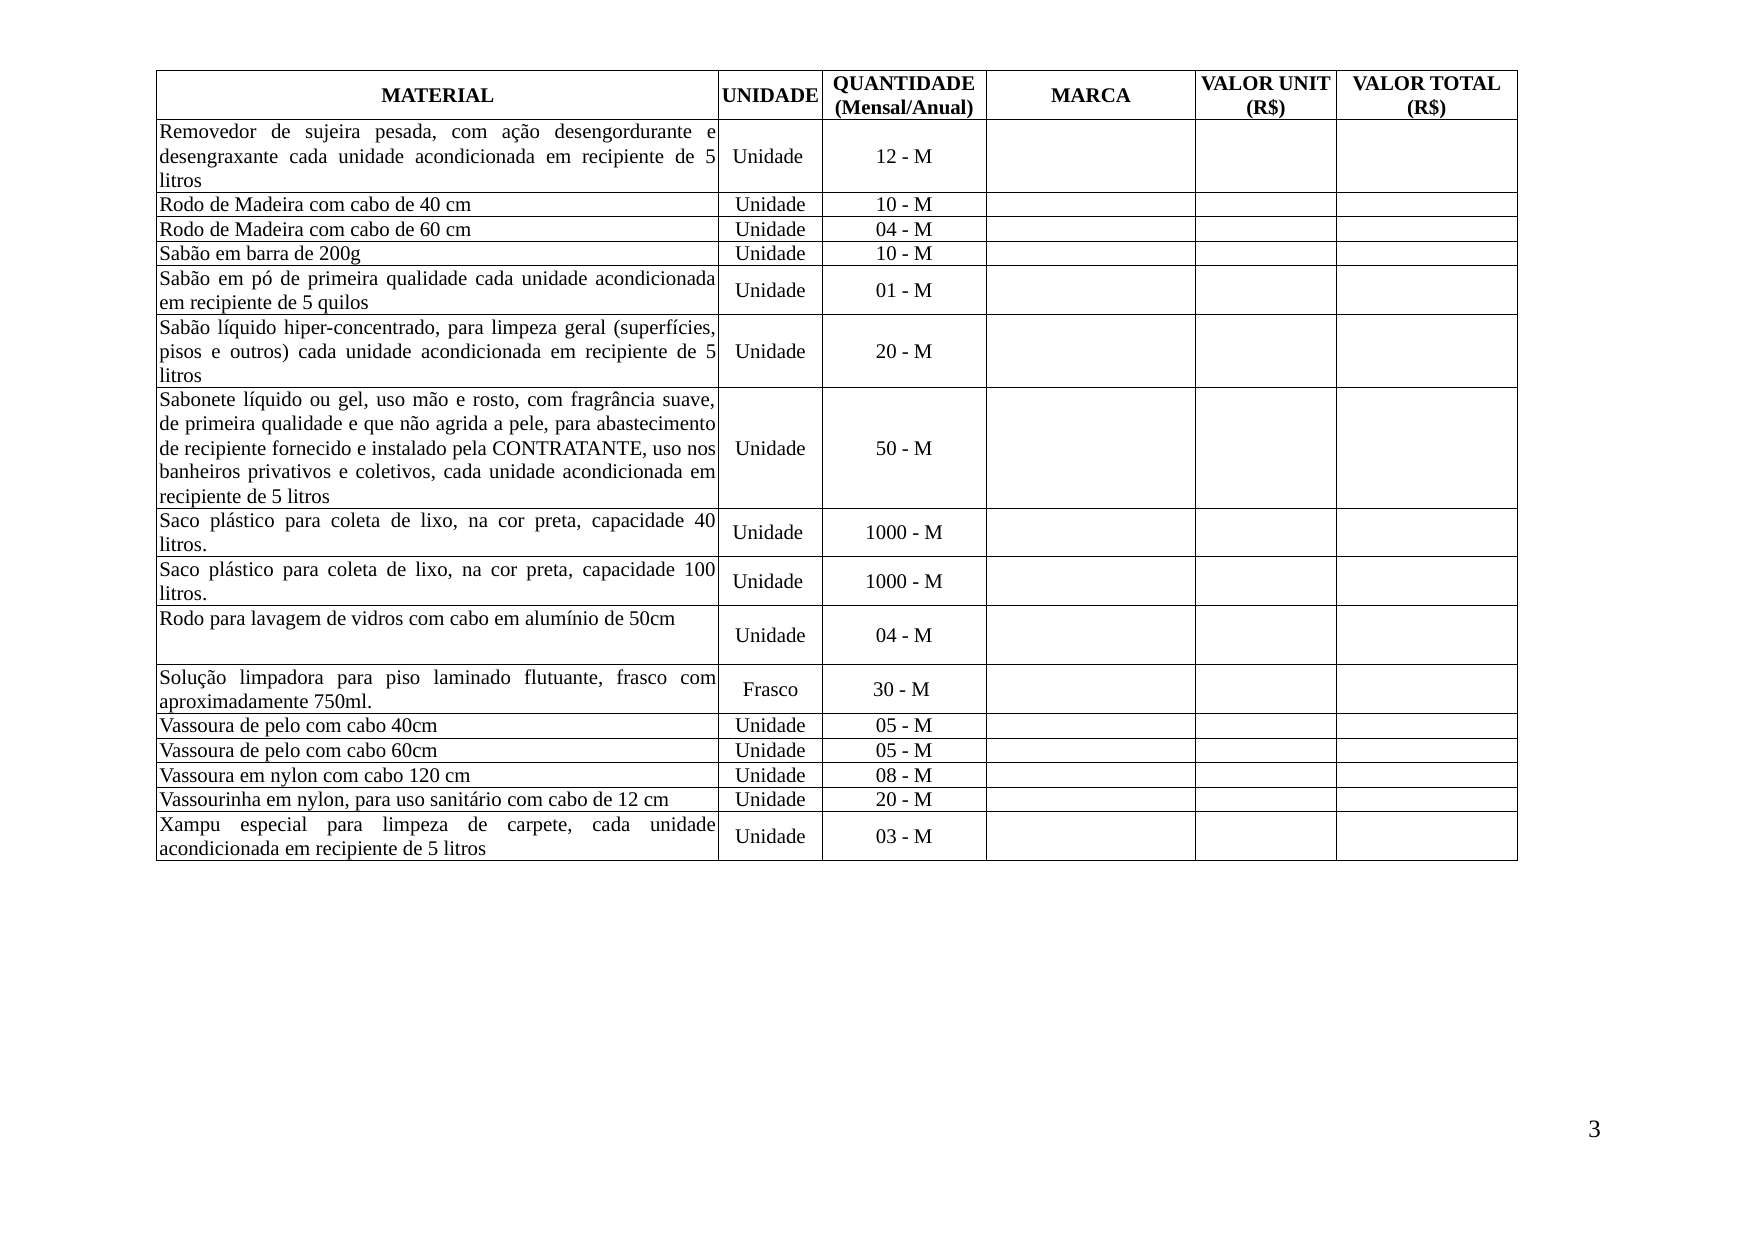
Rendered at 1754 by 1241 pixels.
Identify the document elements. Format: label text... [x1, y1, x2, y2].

table_cell [987, 788, 1195, 811]
table_cell Unidade [719, 120, 822, 192]
table_cell [1196, 606, 1336, 664]
table_cell 10 - M [823, 193, 986, 216]
table_cell [1337, 763, 1517, 787]
table_cell [1196, 763, 1336, 787]
table_cell [987, 217, 1195, 241]
table_header VALOR TOTAL (R$) [1337, 71, 1517, 119]
table_cell 08 - M [823, 763, 986, 787]
table_cell 12 - M [823, 120, 986, 192]
table_cell 30 - M [823, 665, 986, 713]
table_cell [1196, 557, 1336, 605]
table_cell Unidade [719, 606, 822, 664]
table_cell 04 - M [823, 217, 986, 241]
table_cell Unidade [719, 788, 822, 811]
table_header MARCA [987, 71, 1195, 119]
table_cell [1337, 739, 1517, 762]
table_cell 20 - M [823, 788, 986, 811]
table_header MATERIAL [157, 71, 718, 119]
table_cell [1196, 509, 1336, 556]
table_cell Removedor de sujeira pesada, com ação desengordurante e desengraxante cada unidade acondicionada em recipiente de 5 litros [157, 120, 718, 192]
table_cell Saco plástico para coleta de lixo, na cor preta, capacidade 100 litros. [157, 557, 718, 605]
table_cell [987, 242, 1195, 265]
table_cell 04 - M [823, 606, 986, 664]
table_cell [987, 388, 1195, 508]
table_cell Rodo de Madeira com cabo de 60 cm [157, 217, 718, 241]
table_cell [987, 509, 1195, 556]
table_cell Unidade [719, 193, 822, 216]
table_cell Unidade [719, 812, 822, 860]
table_cell [1337, 242, 1517, 265]
table_cell [1337, 217, 1517, 241]
table_cell [1337, 388, 1517, 508]
table_cell [1337, 266, 1517, 314]
table_cell [987, 120, 1195, 192]
table_cell [987, 739, 1195, 762]
table_cell [1196, 788, 1336, 811]
table_cell 05 - M [823, 739, 986, 762]
table_cell [1337, 812, 1517, 860]
table_cell [1196, 315, 1336, 387]
table_cell [1196, 665, 1336, 713]
table_cell 20 - M [823, 315, 986, 387]
table_cell 01 - M [823, 266, 986, 314]
table_cell Sabão líquido hiper-concentrado, para limpeza geral (superfícies, pisos e outros) cada unidade acondicionada em recipiente de 5 litros [157, 315, 718, 387]
table_cell [1196, 714, 1336, 737]
table_cell Sabão em pó de primeira qualidade cada unidade acondicionada em recipiente de 5 quilos [157, 266, 718, 314]
table_cell [987, 193, 1195, 216]
table_cell Xampu especial para limpeza de carpete, cada unidade acondicionada em recipiente de 5 litros [157, 812, 718, 860]
table_cell Solução limpadora para piso laminado flutuante, frasco com aproximadamente 750ml. [157, 665, 718, 713]
table_cell [1337, 606, 1517, 664]
table_cell [987, 714, 1195, 737]
table_cell Unidade [719, 242, 822, 265]
table_cell 10 - M [823, 242, 986, 265]
table_header UNIDADE [719, 71, 822, 119]
table_cell Unidade [719, 509, 822, 556]
table_cell Unidade [719, 388, 822, 508]
table_cell [1337, 315, 1517, 387]
table_cell [1196, 120, 1336, 192]
table_cell [1196, 217, 1336, 241]
table_cell 50 - M [823, 388, 986, 508]
table_cell 1000 - M [823, 557, 986, 605]
table_cell Unidade [719, 315, 822, 387]
table_cell [987, 266, 1195, 314]
table_cell Unidade [719, 714, 822, 737]
table_cell [1196, 193, 1336, 216]
table_cell [1337, 193, 1517, 216]
table_cell [1196, 266, 1336, 314]
table_cell [1337, 557, 1517, 605]
table_cell [1196, 739, 1336, 762]
table_cell Unidade [719, 739, 822, 762]
table_cell 03 - M [823, 812, 986, 860]
table_cell [987, 606, 1195, 664]
table_cell [1196, 388, 1336, 508]
table_cell Sabão em barra de 200g [157, 242, 718, 265]
table_cell Sabonete líquido ou gel, uso mão e rosto, com fragrância suave, de primeira qualidade e que não agrida a pele, para abastecimento de recipiente fornecido e instalado pela CONTRATANTE, uso nos banheiros privativos e coletivos, cada unidade acondicionada em recipiente de 5 litros [157, 388, 718, 508]
table_cell [987, 763, 1195, 787]
table_cell Unidade [719, 763, 822, 787]
table_cell Vassoura de pelo com cabo 40cm [157, 714, 718, 737]
table_cell Frasco [719, 665, 822, 713]
table_cell Vassoura em nylon com cabo 120 cm [157, 763, 718, 787]
table_cell [1337, 665, 1517, 713]
table_cell Vassoura de pelo com cabo 60cm [157, 739, 718, 762]
table_cell [1337, 788, 1517, 811]
table_cell Unidade [719, 266, 822, 314]
table_cell Rodo para lavagem de vidros com cabo em alumínio de 50cm [157, 606, 718, 664]
table_cell [1337, 714, 1517, 737]
table_cell [1196, 812, 1336, 860]
table_header VALOR UNIT (R$) [1196, 71, 1336, 119]
table_cell [1337, 509, 1517, 556]
table_cell 05 - M [823, 714, 986, 737]
table_cell Vassourinha em nylon, para uso sanitário com cabo de 12 cm [157, 788, 718, 811]
table_cell Rodo de Madeira com cabo de 40 cm [157, 193, 718, 216]
table_cell Saco plástico para coleta de lixo, na cor preta, capacidade 40 litros. [157, 509, 718, 556]
table_cell Unidade [719, 217, 822, 241]
table_cell [987, 665, 1195, 713]
table_cell [1196, 242, 1336, 265]
table_cell Unidade [719, 557, 822, 605]
table_cell [1337, 120, 1517, 192]
table_header QUANTIDADE (Mensal/Anual) [823, 71, 986, 119]
table_cell 1000 - M [823, 509, 986, 556]
table_cell [987, 557, 1195, 605]
table_cell [987, 315, 1195, 387]
table_cell [987, 812, 1195, 860]
